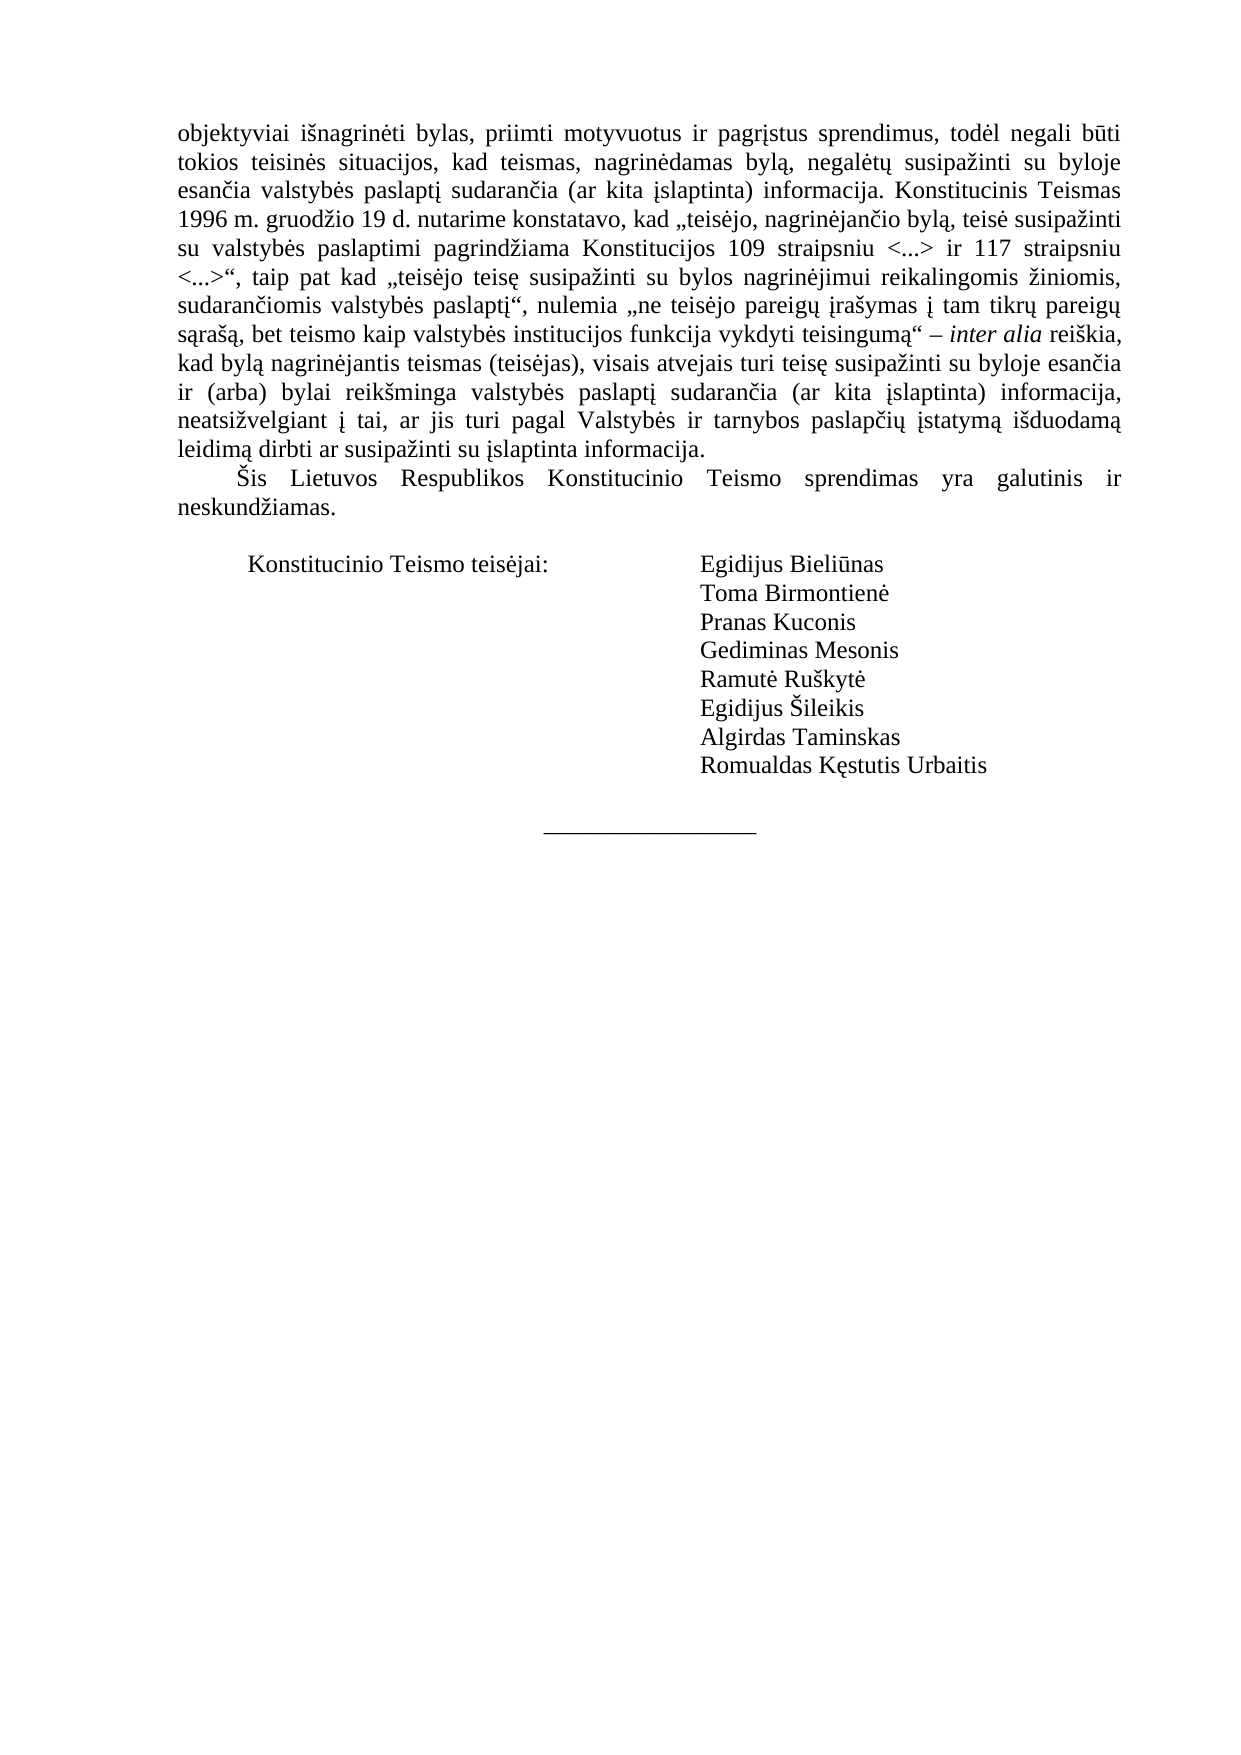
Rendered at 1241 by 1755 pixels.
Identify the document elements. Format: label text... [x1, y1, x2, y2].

table_header Konstitucinio Teismo teisėjai: [177, 549, 688, 779]
table_header Egidijus Bieliūnas Toma Birmontienė Pranas Kuconis Gediminas Mesonis Ramutė Ruškytė Egidijus Šileikis Algirdas Taminskas Romualdas Kęstutis Urbaitis [689, 549, 1122, 779]
text Šis Lietuvos Respublikos Konstitucinio Teismo sprendimas yra galutinis ir neskundžiamas. [177, 463, 1122, 521]
text objektyviai išnagrinėti bylas, priimti motyvuotus ir pagrįstus sprendimus, todėl negali būti tokios teisinės situacijos, kad teismas, nagrinėdamas bylą, negalėtų susipažinti su byloje esančia valstybės paslaptį sudarančia (ar kita įslaptinta) informacija. Konstitucinis Teismas 1996 m. gruodžio 19 d. nutarime konstatavo, kad „teisėjo, nagrinėjančio bylą, teisė susipažinti su valstybės paslaptimi pagrindžiama Konstitucijos 109 straipsniu <...> ir 117 straipsniu <...>“, taip pat kad „teisėjo teisę susipažinti su bylos nagrinėjimui reikalingomis žiniomis, sudarančiomis valstybės paslaptį“, nulemia „ne teisėjo pareigų įrašymas į tam tikrų pareigų sąrašą, bet teismo kaip valstybės institucijos funkcija vykdyti teisingumą“ – inter alia reiškia, kad bylą nagrinėjantis teismas (teisėjas), visais atvejais turi teisę susipažinti su byloje esančia ir (arba) bylai reikšminga valstybės paslaptį sudarančia (ar kita įslaptinta) informacija, neatsižvelgiant į tai, ar jis turi pagal Valstybės ir tarnybos paslapčių įstatymą išduodamą leidimą dirbti ar susipažinti su įslaptinta informacija. [177, 118, 1122, 463]
text _________________ [177, 808, 1122, 837]
